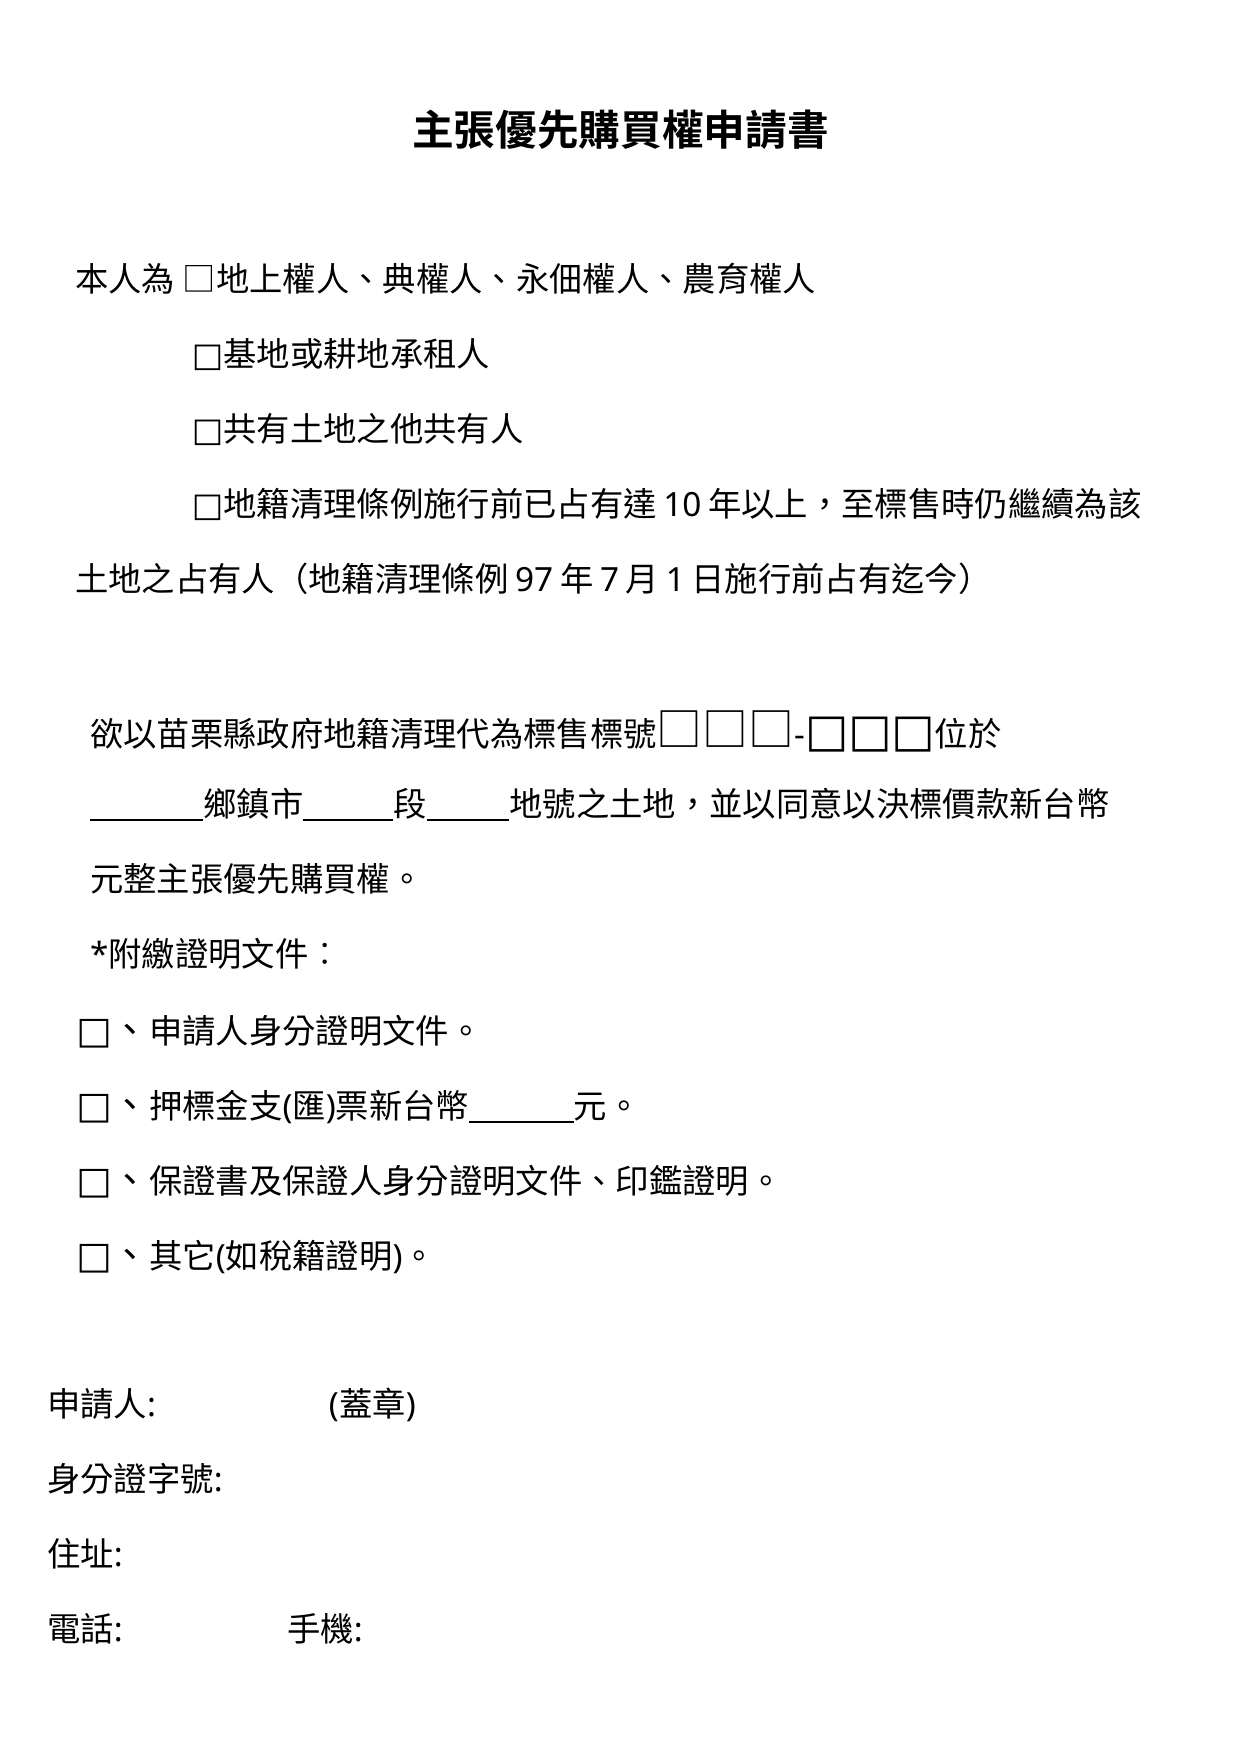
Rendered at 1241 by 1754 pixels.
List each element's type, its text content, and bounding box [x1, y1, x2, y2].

text 身分證字號: [47, 1439, 1165, 1514]
text 電話: 手機: [47, 1589, 1165, 1664]
text 申請人: (蓋章) [47, 1364, 1165, 1439]
text □、保證書及保證人身分證明文件、印鑑證明。 [47, 1139, 1165, 1214]
text □基地或耕地承租人 [75, 314, 1165, 389]
text 鄉鎮市 段 地號之土地，並以同意以決標價款新台幣 元整主張優先購買權。 [90, 764, 1110, 914]
text 住址: [47, 1514, 1165, 1589]
text □、押標金支(匯)票新台幣 元。 [47, 1064, 1165, 1139]
text □、其它(如稅籍證明)。 [47, 1214, 1165, 1289]
text *附繳證明文件︰ [90, 914, 1110, 989]
text □、申請人身分證明文件。 [47, 989, 1165, 1064]
text 本人為 □地上權人、典權人、永佃權人、農育權人 [75, 239, 1165, 314]
text □共有土地之他共有人 [75, 389, 1165, 464]
text 欲以苗栗縣政府地籍清理代為標售標號□□□-□□□位於 [90, 689, 1110, 764]
text 主張優先購買權申請書 [75, 89, 1165, 164]
text □地籍清理條例施行前已占有達10年以上，至標售時仍繼續為該土地之占有人（地籍清理條例97年7月1日施行前占有迄今） [75, 464, 1165, 614]
